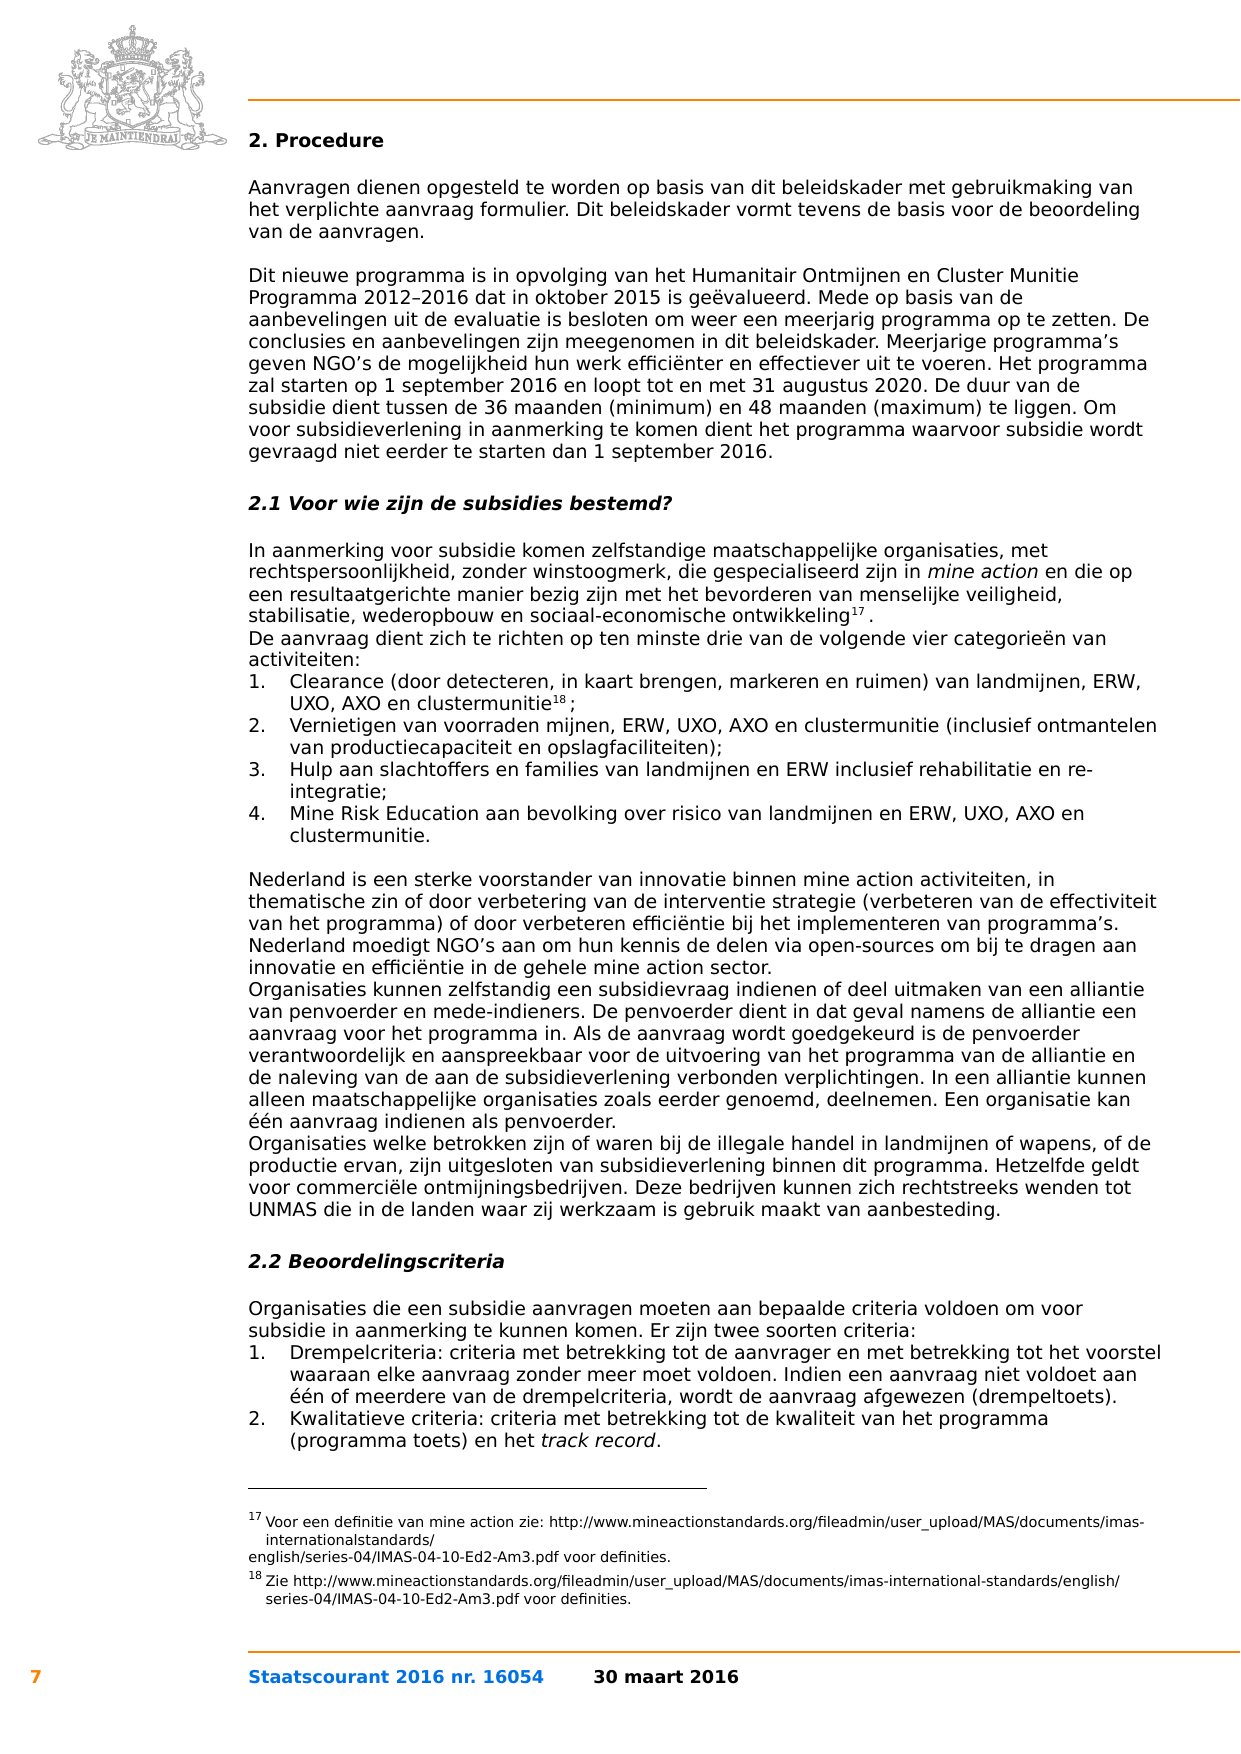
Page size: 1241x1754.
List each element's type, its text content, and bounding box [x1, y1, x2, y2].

text english/series-04/IMAS-04-10-Ed2-Am3.pdf voor definities. [248, 1549, 1163, 1566]
text Dit nieuwe programma is in opvolging van het Humanitair Ontmijnen en Cluster Munitie Programma 2012–2016 dat in oktober 2015 is geëvalueerd. Mede op basis van de aanbevelingen uit de evaluatie is besloten om weer een meerjarig programma op te zetten. De conclusies en aanbevelingen zijn meegenomen in dit beleidskader. Meerjarige programma’s geven NGO’s de mogelijkheid hun werk efficiënter en effectiever uit te voeren. Het programma zal starten op 1 september 2016 en loopt tot en met 31 augustus 2020. De duur van de subsidie dient tussen de 36 maanden (minimum) en 48 maanden (maximum) te liggen. Om voor subsidieverlening in aanmerking te komen dient het programma waarvoor subsidie wordt gevraagd niet eerder te starten dan 1 september 2016. [248, 265, 1163, 462]
text 3. Hulp aan slachtoffers en families van landmijnen en ERW inclusief rehabilitatie en re-integratie; [248, 759, 1163, 803]
text Aanvragen dienen opgesteld te worden op basis van dit beleidskader met gebruikmaking van het verplichte aanvraag formulier. Dit beleidskader vormt tevens de basis voor de beoordeling van de aanvragen. [248, 177, 1163, 243]
text 1. Drempelcriteria: criteria met betrekking tot de aanvrager en met betrekking tot het voorstel waaraan elke aanvraag zonder meer moet voldoen. Indien een aanvraag niet voldoet aan één of meerdere van de drempelcriteria, wordt de aanvraag afgewezen (drempeltoets). [248, 1342, 1163, 1408]
text Voor een definitie van mine action zie: http://www.mineactionstandards.org/fileadmin/user_upload/MAS/documents/imas-internationalstandards/ [248, 1510, 1163, 1549]
picture [38, 25, 227, 150]
text Zie http://www.mineactionstandards.org/fileadmin/user_upload/MAS/documents/imas-international-standards/english/series-04/IMAS-04-10-Ed2-Am3.pdf voor definities. [248, 1569, 1163, 1608]
text De aanvraag dient zich te richten op ten minste drie van de volgende vier categorieën van activiteiten: [248, 627, 1163, 671]
text 4. Mine Risk Education aan bevolking over risico van landmijnen en ERW, UXO, AXO en clustermunitie. [248, 803, 1163, 847]
text Organisaties kunnen zelfstandig een subsidievraag indienen of deel uitmaken van een alliantie van penvoerder en mede-indieners. De penvoerder dient in dat geval namens de alliantie een aanvraag voor het programma in. Als de aanvraag wordt goedgekeurd is de penvoerder verantwoordelijk en aanspreekbaar voor de uitvoering van het programma van de alliantie en de naleving van de aan de subsidieverlening verbonden verplichtingen. In een alliantie kunnen alleen maatschappelijke organisaties zoals eerder genoemd, deelnemen. Een organisatie kan één aanvraag indienen als penvoerder. [248, 979, 1163, 1133]
text 2. Vernietigen van voorraden mijnen, ERW, UXO, AXO en clustermunitie (inclusief ontmantelen van productiecapaciteit en opslagfaciliteiten); [248, 715, 1163, 759]
text Organisaties die een subsidie aanvragen moeten aan bepaalde criteria voldoen om voor subsidie in aanmerking te kunnen komen. Er zijn twee soorten criteria: [248, 1298, 1163, 1342]
text 1. Clearance (door detecteren, in kaart brengen, markeren en ruimen) van landmijnen, ERW, UXO, AXO en clustermunitie; [248, 671, 1163, 715]
text Organisaties welke betrokken zijn of waren bij de illegale handel in landmijnen of wapens, of de productie ervan, zijn uitgesloten van subsidieverlening binnen dit programma. Hetzelfde geldt voor commerciële ontmijningsbedrijven. Deze bedrijven kunnen zich rechtstreeks wenden tot UNMAS die in de landen waar zij werkzaam is gebruik maakt van aanbesteding. [248, 1133, 1163, 1221]
subtitle 2. Procedure [248, 130, 1163, 152]
text Nederland is een sterke voorstander van innovatie binnen mine action activiteiten, in thematische zin of door verbetering van de interventie strategie (verbeteren van de effectiviteit van het programma) of door verbeteren efficiëntie bij het implementeren van programma’s. Nederland moedigt NGO’s aan om hun kennis de delen via open-sources om bij te dragen aan innovatie en efficiëntie in de gehele mine action sector. [248, 869, 1163, 979]
text 2. Kwalitatieve criteria: criteria met betrekking tot de kwaliteit van het programma (programma toets) en het track record. [248, 1408, 1163, 1452]
subtitle 2.2 Beoordelingscriteria [248, 1251, 1163, 1273]
subtitle 2.1 Voor wie zijn de subsidies bestemd? [248, 492, 1163, 514]
text In aanmerking voor subsidie komen zelfstandige maatschappelijke organisaties, met rechtspersoonlijkheid, zonder winstoogmerk, die gespecialiseerd zijn in mine action en die op een resultaatgerichte manier bezig zijn met het bevorderen van menselijke veiligheid, stabilisatie, wederopbouw en sociaal-economische ontwikkeling. [248, 539, 1163, 627]
